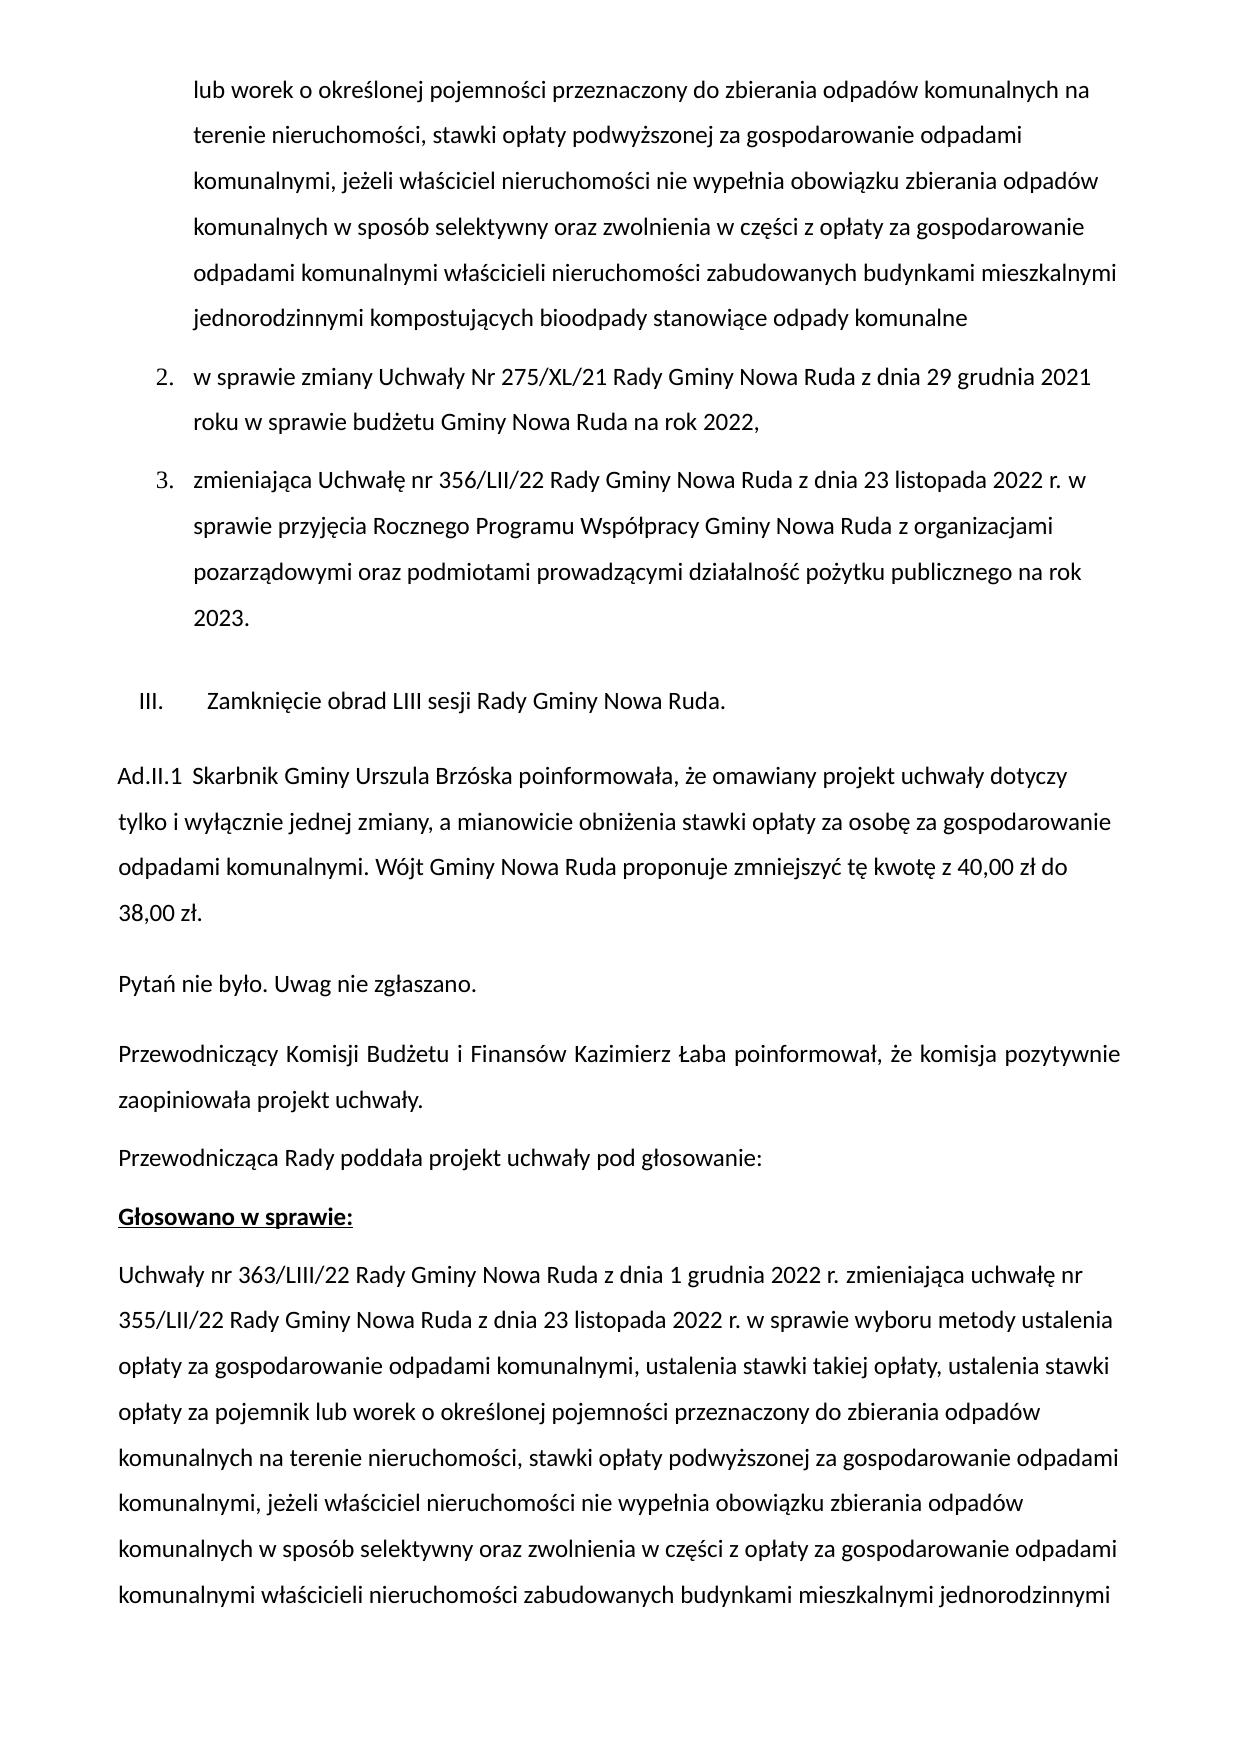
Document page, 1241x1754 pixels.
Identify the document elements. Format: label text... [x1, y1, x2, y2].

text Przewodnicząca Rady poddała projekt uchwały pod głosowanie: [118, 1142, 1122, 1173]
list w sprawie zmiany Uchwały Nr 275/XL/21 Rady Gminy Nowa Ruda z dnia 29 grudnia 2021 roku w sprawie budżetu Gminy Nowa Ruda na rok 2022, [156, 361, 1122, 437]
list lub worek o określonej pojemności przeznaczony do zbierania odpadów komunalnych na terenie nieruchomości, stawki opłaty podwyższonej za gospodarowanie odpadami komunalnymi, jeżeli właściciel nieruchomości nie wypełnia obowiązku zbierania odpadów komunalnych w sposób selektywny oraz zwolnienia w części z opłaty za gospodarowanie odpadami komunalnymi właścicieli nieruchomości zabudowanych budynkami mieszkalnymi jednorodzinnymi kompostujących bioodpady stanowiące odpady komunalne [156, 74, 1122, 333]
text Uchwały nr 363/LIII/22 Rady Gminy Nowa Ruda z dnia 1 grudnia 2022 r. zmieniająca uchwałę nr 355/LII/22 Rady Gminy Nowa Ruda z dnia 23 listopada 2022 r. w sprawie wyboru metody ustalenia opłaty za gospodarowanie odpadami komunalnymi, ustalenia stawki takiej opłaty, ustalenia stawki opłaty za pojemnik lub worek o określonej pojemności przeznaczony do zbierania odpadów komunalnych na terenie nieruchomości, stawki opłaty podwyższonej za gospodarowanie odpadami komunalnymi, jeżeli właściciel nieruchomości nie wypełnia obowiązku zbierania odpadów komunalnych w sposób selektywny oraz zwolnienia w części z opłaty za gospodarowanie odpadami komunalnymi właścicieli nieruchomości zabudowanych budynkami mieszkalnymi jednorodzinnymi [118, 1259, 1122, 1609]
text Pytań nie było. Uwag nie zgłaszano. [118, 968, 1122, 998]
list Skarbnik Gminy Urszula Brzóska poinformowała, że omawiany projekt uchwały dotyczy tylko i wyłącznie jednej zmiany, a mianowicie obniżenia stawki opłaty za osobę za gospodarowanie odpadami komunalnymi. Wójt Gminy Nowa Ruda proponuje zmniejszyć tę kwotę z 40,00 zł do 38,00 zł. [117, 760, 1122, 928]
list Zamknięcie obrad LIII sesji Rady Gminy Nowa Ruda. [133, 685, 1122, 716]
text Przewodniczący Komisji Budżetu i Finansów Kazimierz Łaba poinformował, że komisja pozytywnie zaopiniowała projekt uchwały. [118, 1038, 1122, 1115]
text Głosowano w sprawie: [118, 1201, 1122, 1231]
list zmieniająca Uchwałę nr 356/LII/22 Rady Gminy Nowa Ruda z dnia 23 listopada 2022 r. w sprawie przyjęcia Rocznego Programu Współpracy Gminy Nowa Ruda z organizacjami pozarządowymi oraz podmiotami prowadzącymi działalność pożytku publicznego na rok 2023. [156, 464, 1122, 632]
